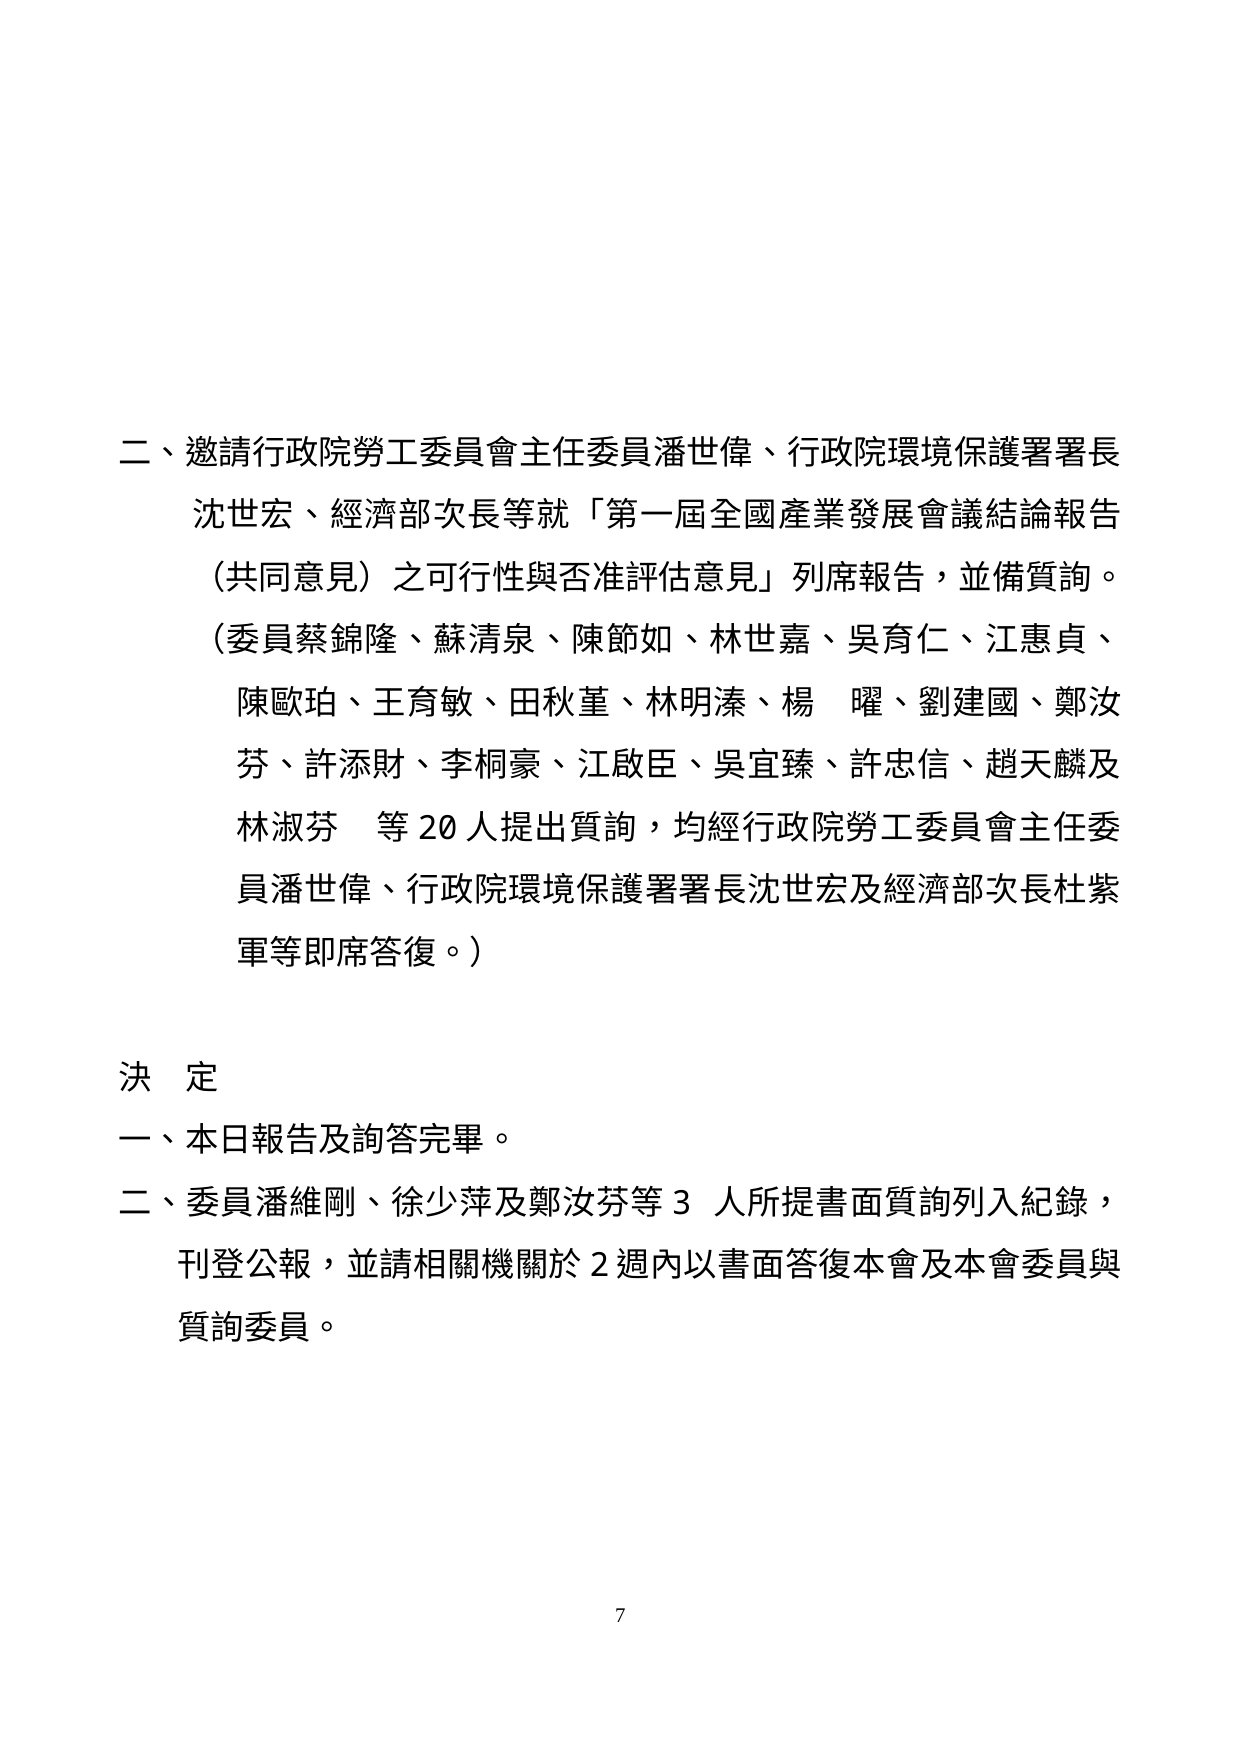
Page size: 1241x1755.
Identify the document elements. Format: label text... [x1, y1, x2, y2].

text （委員蔡錦隆、蘇清泉、陳節如、林世嘉、吳育仁、江惠貞、 陳歐珀、王育敏、田秋堇、林明溱、楊 曜、劉建國、鄭汝芬、許添財、李桐豪、江啟臣、吳宜臻、許忠信、趙天麟及林淑芬 等20人提出質詢，均經行政院勞工委員會主任委員潘世偉、行政院環境保護署署長沈世宏及經濟部次長杜紫軍等即席答復。） [192, 596, 1122, 971]
text 決 定 [118, 1033, 1122, 1096]
text 二、委員潘維剛、徐少萍及鄭汝芬等3 人所提書面質詢列入紀錄，刊登公報，並請相關機關於2週內以書面答復本會及本會委員與質詢委員。 [118, 1158, 1122, 1346]
text 一、本日報告及詢答完畢。 [118, 1096, 1122, 1158]
text 二、邀請行政院勞工委員會主任委員潘世偉、行政院環境保護署署長沈世宏、經濟部次長等就「第一屆全國產業發展會議結論報告（共同意見）之可行性與否准評估意見」列席報告，並備質詢。 [118, 408, 1122, 596]
